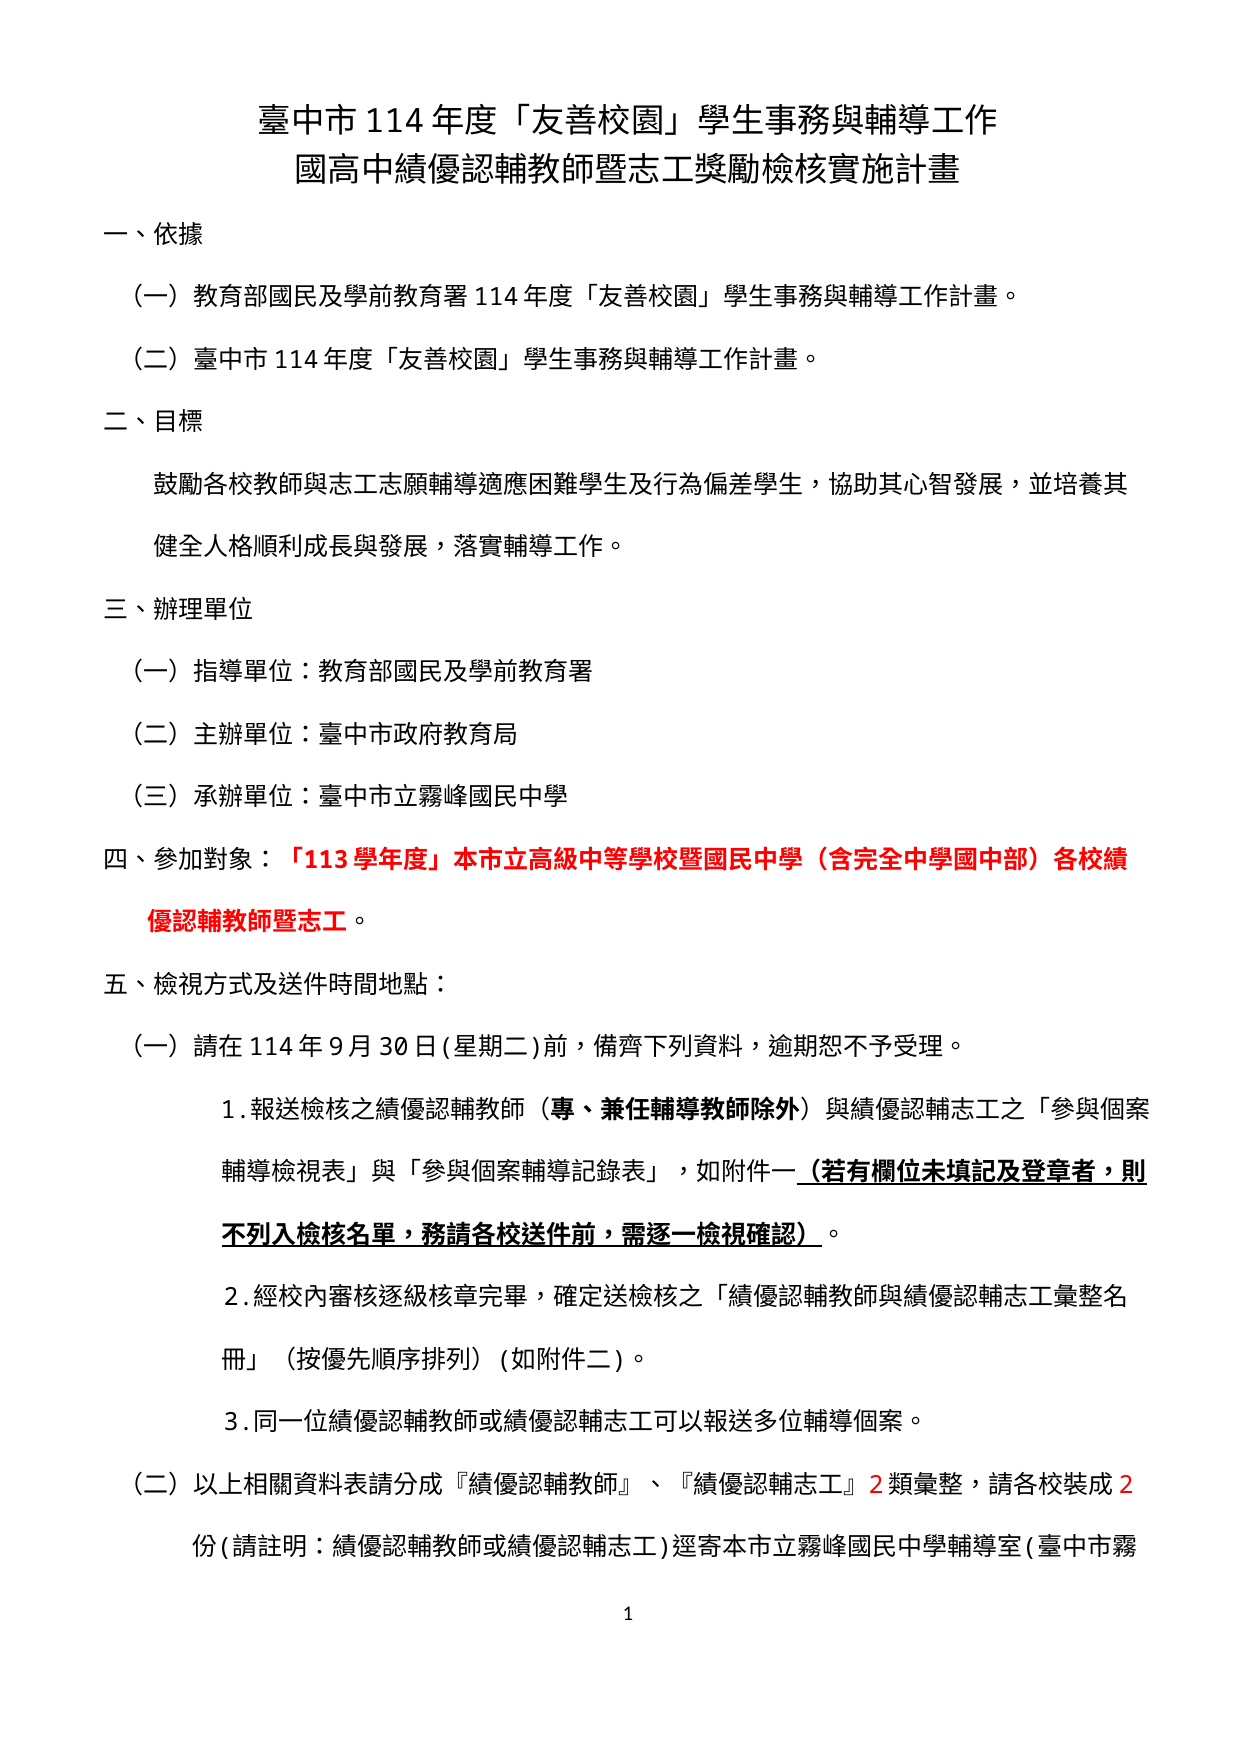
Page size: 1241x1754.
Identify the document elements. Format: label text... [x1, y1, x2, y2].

text 三、辦理單位 [103, 566, 1152, 628]
text 2.經校內審核逐級核章完畢，確定送檢核之「績優認輔教師與績優認輔志工彙整名冊」（按優先順序排列）(如附件二)。 [103, 1253, 1152, 1378]
text 一、依據 [103, 191, 1152, 253]
text （二）主辦單位：臺中市政府教育局 [103, 691, 1152, 753]
text 3.同一位績優認輔教師或績優認輔志工可以報送多位輔導個案。 [103, 1378, 1152, 1441]
text （二）臺中市114年度「友善校園」學生事務與輔導工作計畫。 [103, 316, 1152, 378]
text （一）請在114年9月30日(星期二)前，備齊下列資料，逾期恕不予受理。 [103, 1003, 1152, 1066]
text 國高中績優認輔教師暨志工獎勵檢核實施計畫 [103, 143, 1152, 191]
text 1.報送檢核之績優認輔教師（專、兼任輔導教師除外）與績優認輔志工之「參與個案輔導檢視表」與「參與個案輔導記錄表」，如附件一（若有欄位未填記及登章者，則不列入檢核名單，務請各校送件前，需逐一檢視確認）。 [85, 1066, 1152, 1253]
text （二）以上相關資料表請分成『績優認輔教師』、『績優認輔志工』2類彙整，請各校裝成2份(請註明：績優認輔教師或績優認輔志工)逕寄本市立霧峰國民中學輔導室(臺中市霧 [103, 1441, 1152, 1566]
text 鼓勵各校教師與志工志願輔導適應困難學生及行為偏差學生，協助其心智發展，並培養其健全人格順利成長與發展，落實輔導工作。 [153, 441, 1152, 566]
text 五、檢視方式及送件時間地點： [103, 941, 1152, 1003]
text 臺中市114年度「友善校園」學生事務與輔導工作 [103, 94, 1152, 143]
text 二、目標 [103, 378, 1152, 441]
text （三）承辦單位：臺中市立霧峰國民中學 [103, 753, 1152, 816]
text （一）指導單位：教育部國民及學前教育署 [103, 628, 1152, 691]
text 四、參加對象：「113學年度」本市立高級中等學校暨國民中學（含完全中學國中部）各校績優認輔教師暨志工。 [103, 816, 1152, 941]
text （一）教育部國民及學前教育署114年度「友善校園」學生事務與輔導工作計畫。 [103, 253, 1152, 316]
